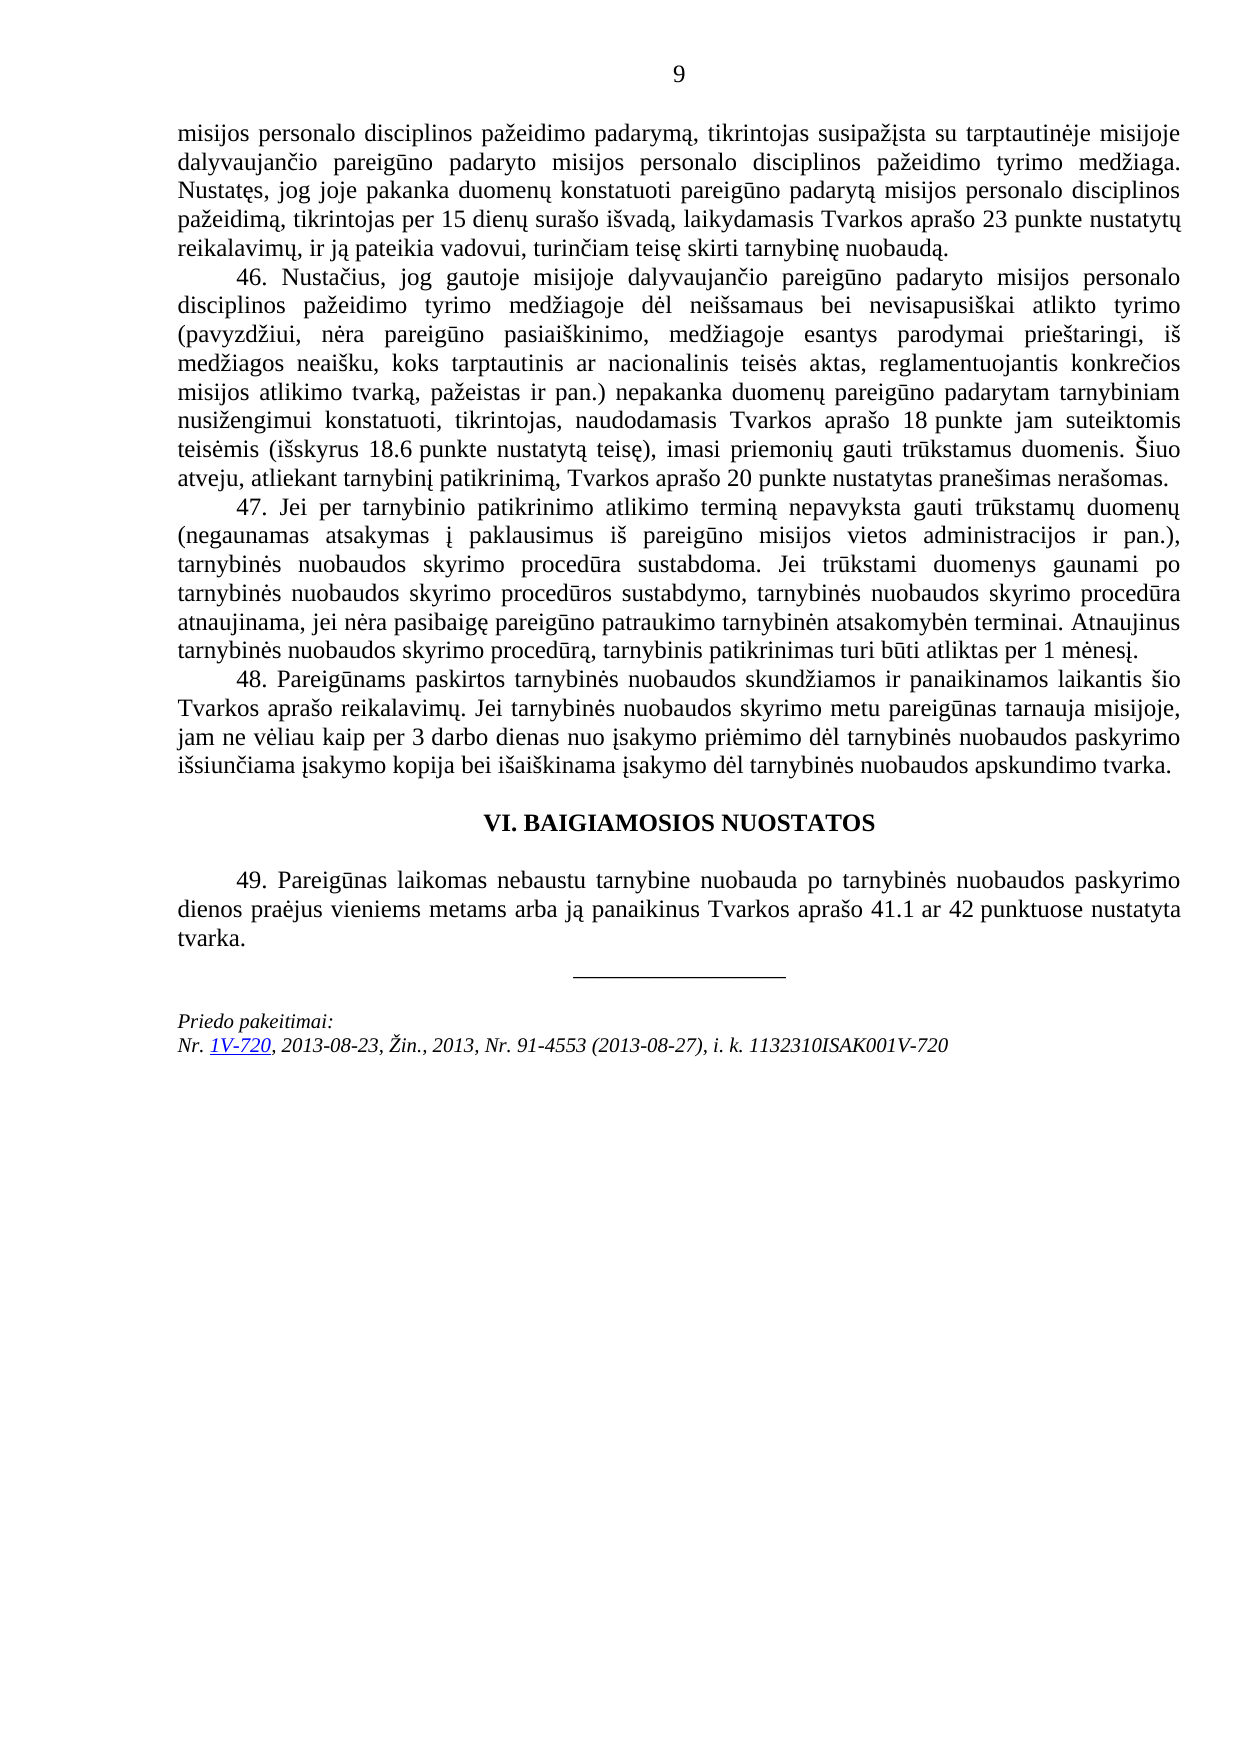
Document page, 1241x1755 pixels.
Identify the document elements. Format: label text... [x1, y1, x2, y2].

text 49. Pareigūnas laikomas nebaustu tarnybine nuobauda po tarnybinės nuobaudos paskyrimo dienos praėjus vieniems metams arba ją panaikinus Tvarkos aprašo 41.1 ar 42 punktuose nustatyta tvarka. [177, 866, 1181, 952]
text misijos personalo disciplinos pažeidimo padarymą, tikrintojas susipažįsta su tarptautinėje misijoje dalyvaujančio pareigūno padaryto misijos personalo disciplinos pažeidimo tyrimo medžiaga. Nustatęs, jog joje pakanka duomenų konstatuoti pareigūno padarytą misijos personalo disciplinos pažeidimą, tikrintojas per 15 dienų surašo išvadą, laikydamasis Tvarkos aprašo 23 punkte nustatytų reikalavimų, ir ją pateikia vadovui, turinčiam teisę skirti tarnybinę nuobaudą. [177, 118, 1181, 262]
text 48. Pareigūnams paskirtos tarnybinės nuobaudos skundžiamos ir panaikinamos laikantis šio Tvarkos aprašo reikalavimų. Jei tarnybinės nuobaudos skyrimo metu pareigūnas tarnauja misijoje, jam ne vėliau kaip per 3 darbo dienas nuo įsakymo priėmimo dėl tarnybinės nuobaudos paskyrimo išsiunčiama įsakymo kopija bei išaiškinama įsakymo dėl tarnybinės nuobaudos apskundimo tvarka. [177, 664, 1181, 779]
text Priedo pakeitimai: [177, 1009, 1181, 1033]
text Nr. 1V-720, 2013-08-23, Žin., 2013, Nr. 91-4553 (2013-08-27), i. k. 1132310ISAK001V-720 [177, 1033, 1181, 1057]
text _________________ [177, 952, 1181, 981]
text 46. Nustačius, jog gautoje misijoje dalyvaujančio pareigūno padaryto misijos personalo disciplinos pažeidimo tyrimo medžiagoje dėl neišsamaus bei nevisapusiškai atlikto tyrimo (pavyzdžiui, nėra pareigūno pasiaiškinimo, medžiagoje esantys parodymai prieštaringi, iš medžiagos neaišku, koks tarptautinis ar nacionalinis teisės aktas, reglamentuojantis konkrečios misijos atlikimo tvarką, pažeistas ir pan.) nepakanka duomenų pareigūno padarytam tarnybiniam nusižengimui konstatuoti, tikrintojas, naudodamasis Tvarkos aprašo 18 punkte jam suteiktomis teisėmis (išskyrus 18.6 punkte nustatytą teisę), imasi priemonių gauti trūkstamus duomenis. Šiuo atveju, atliekant tarnybinį patikrinimą, Tvarkos aprašo 20 punkte nustatytas pranešimas nerašomas. [177, 262, 1181, 492]
text 47. Jei per tarnybinio patikrinimo atlikimo terminą nepavyksta gauti trūkstamų duomenų (negaunamas atsakymas į paklausimus iš pareigūno misijos vietos administracijos ir pan.), tarnybinės nuobaudos skyrimo procedūra sustabdoma. Jei trūkstami duomenys gaunami po tarnybinės nuobaudos skyrimo procedūros sustabdymo, tarnybinės nuobaudos skyrimo procedūra atnaujinama, jei nėra pasibaigę pareigūno patraukimo tarnybinėn atsakomybėn terminai. Atnaujinus tarnybinės nuobaudos skyrimo procedūrą, tarnybinis patikrinimas turi būti atliktas per 1 mėnesį. [177, 492, 1181, 664]
text VI. BAIGIAMOSIOS NUOSTATOS [177, 808, 1181, 837]
